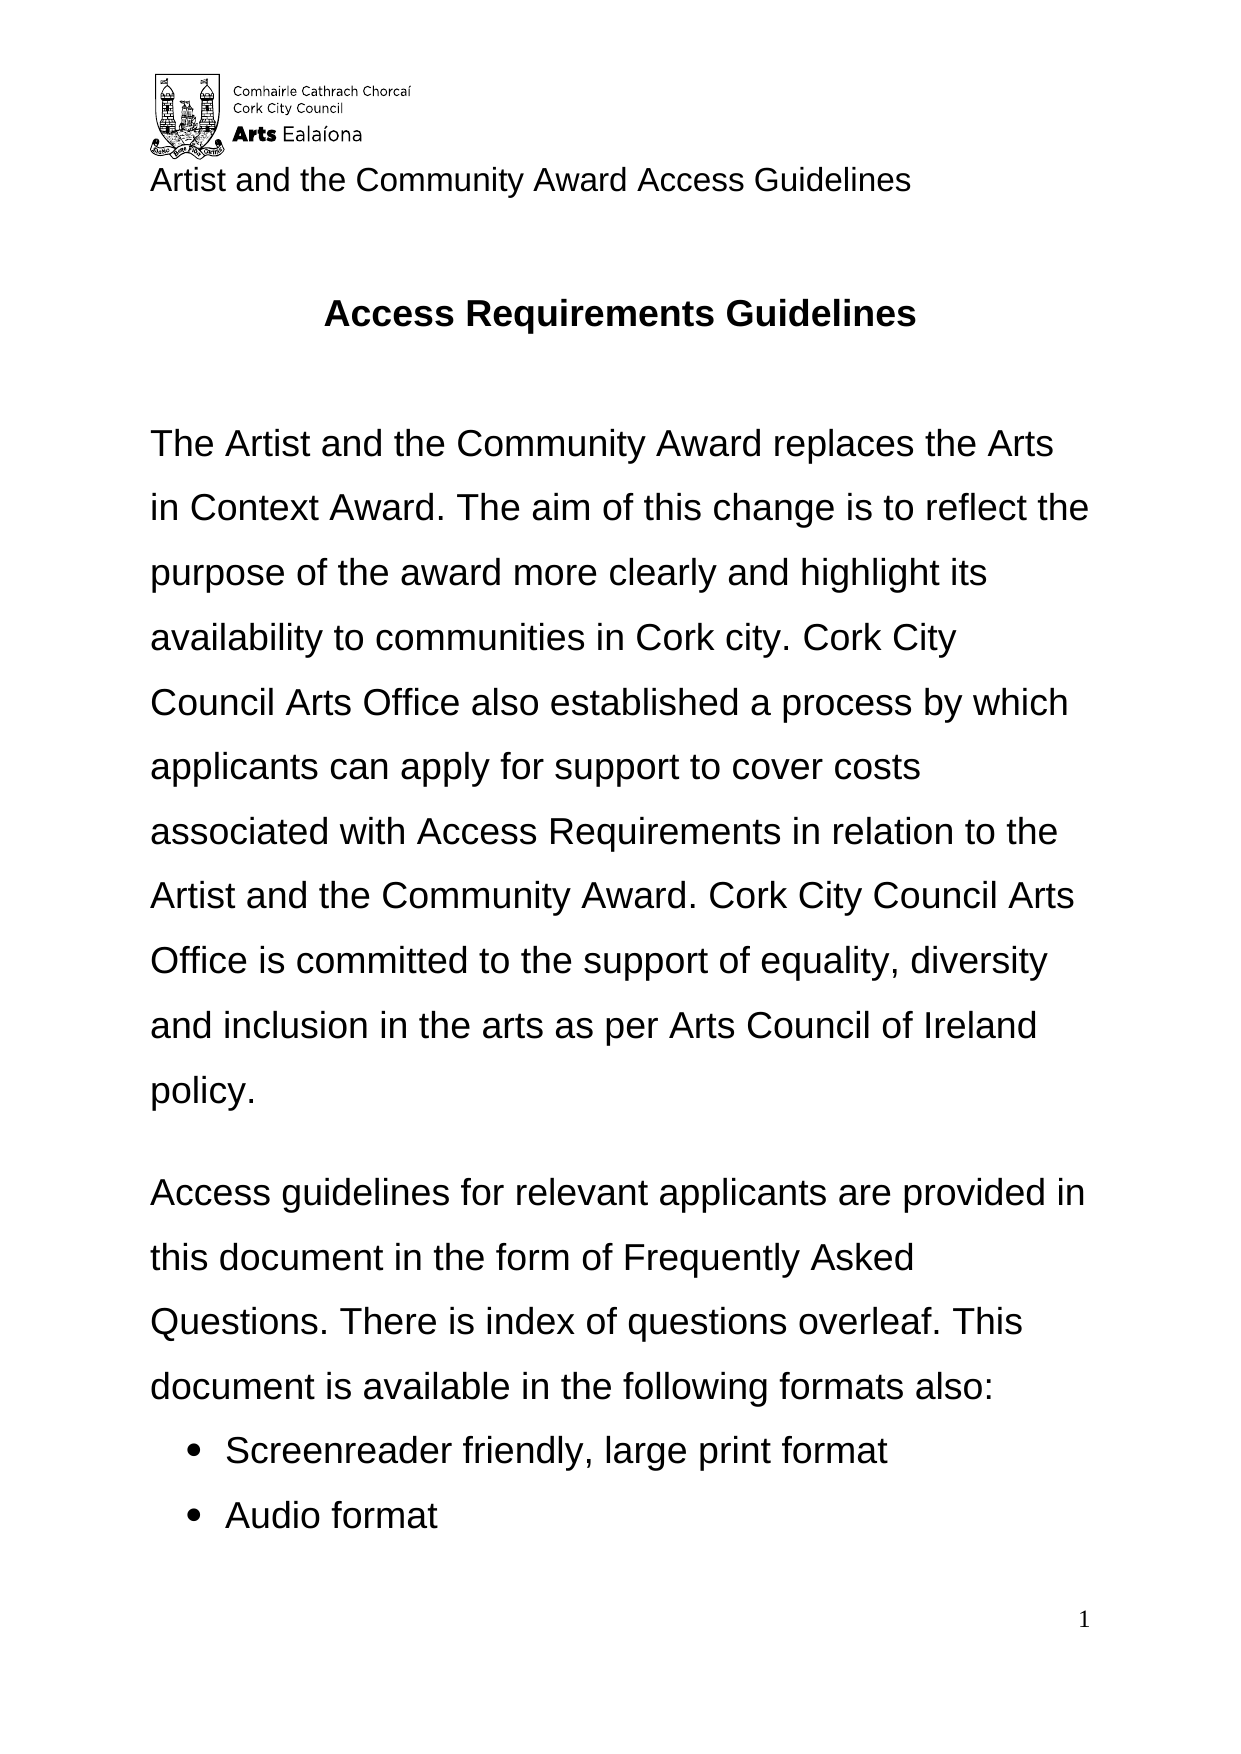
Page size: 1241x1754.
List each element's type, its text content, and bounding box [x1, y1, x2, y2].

text Access guidelines for relevant applicants are provided in this document in the form of Frequently Asked Questions. There is index of questions overleaf. This document is available in the following formats also: [150, 1170, 1090, 1407]
text The Artist and the Community Award replaces the Arts in Context Award. The aim of this change is to reflect the purpose of the award more clearly and highlight its availability to communities in Cork city. Cork City Council Arts Office also established a process by which applicants can apply for support to cover costs associated with Access Requirements in relation to the Artist and the Community Award. Cork City Council Arts Office is committed to the support of equality, diversity and inclusion in the arts as per Arts Council of Ireland policy. [150, 421, 1090, 1111]
text Access Requirements Guidelines [150, 292, 1090, 335]
list Audio format [187, 1493, 1090, 1537]
list Screenreader friendly, large print format [187, 1429, 1090, 1472]
